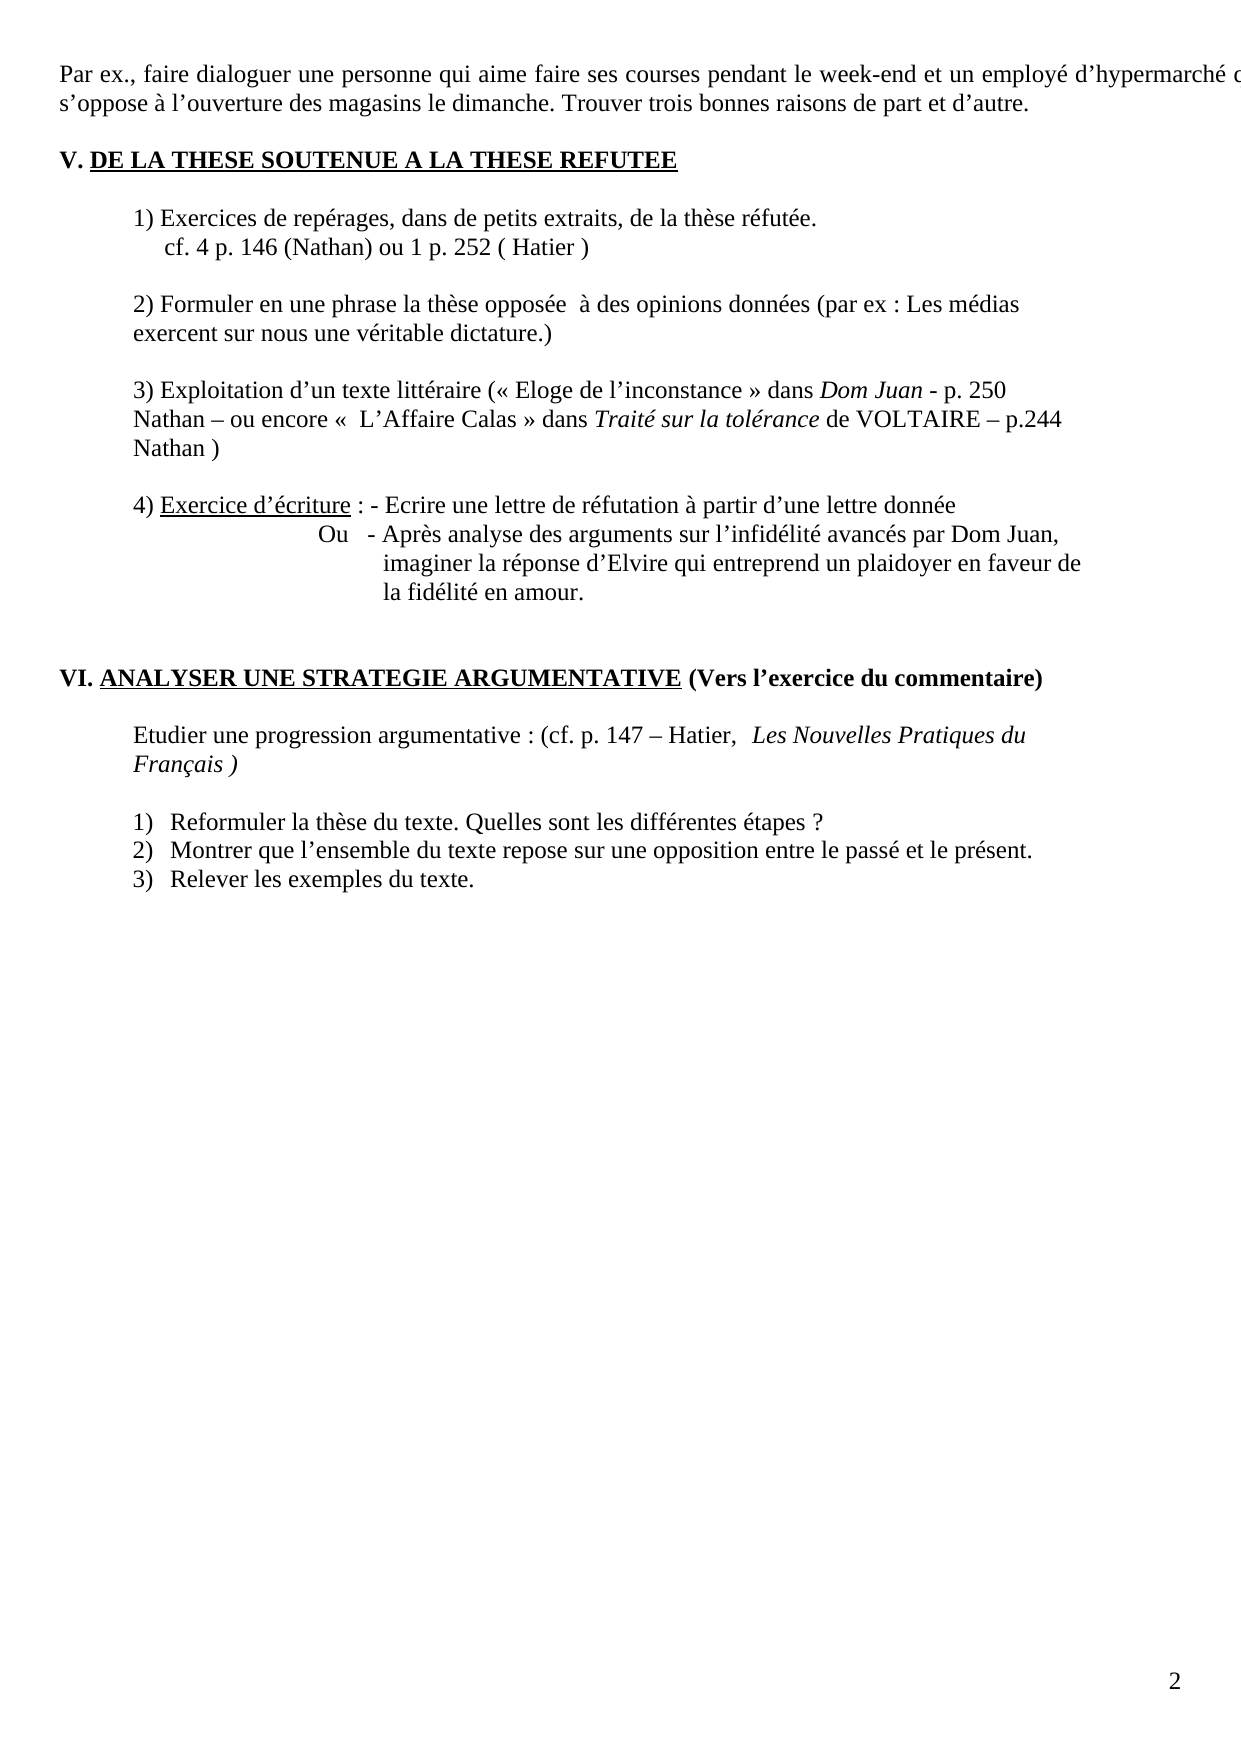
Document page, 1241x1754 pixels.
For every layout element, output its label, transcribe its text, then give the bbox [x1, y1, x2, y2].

text 3) Exploitation d’un texte littéraire (« Eloge de l’inconstance » dans Dom Juan - p. 250 [59, 375, 1240, 404]
text Nathan – ou encore « L’Affaire Calas » dans Traité sur la tolérance de VOLTAIRE – p.244 [59, 404, 1240, 433]
text Etudier une progression argumentative : (cf. p. 147 – Hatier, Les Nouvelles Pratiques du [59, 720, 1240, 749]
text VI. ANALYSER UNE STRATEGIE ARGUMENTATIVE (Vers l’exercice du commentaire) [59, 663, 1240, 692]
text Par ex., faire dialoguer une personne qui aime faire ses courses pendant le week-end et un employé d’hypermarché qui s’oppose à l’ouverture des magasins le dimanche. Trouver trois bonnes raisons de part et d’autre. [59, 59, 1240, 117]
text Nathan ) [59, 433, 1240, 462]
text exercent sur nous une véritable dictature.) [59, 318, 1240, 347]
text Ou - Après analyse des arguments sur l’infidélité avancés par Dom Juan, [59, 519, 1240, 548]
list Reformuler la thèse du texte. Quelles sont les différentes étapes ? [132, 807, 1240, 835]
text 2) Formuler en une phrase la thèse opposée à des opinions données (par ex : Les médias [59, 289, 1240, 318]
text cf. 4 p. 146 (Nathan) ou 1 p. 252 ( Hatier ) [59, 232, 1240, 260]
text imaginer la réponse d’Elvire qui entreprend un plaidoyer en faveur de [59, 548, 1240, 577]
text V. DE LA THESE SOUTENUE A LA THESE REFUTEE [59, 145, 1240, 174]
text 4) Exercice d’écriture : - Ecrire une lettre de réfutation à partir d’une lettre donnée [59, 490, 1240, 519]
text 1) Exercices de repérages, dans de petits extraits, de la thèse réfutée. [59, 203, 1240, 232]
text la fidélité en amour. [59, 577, 1240, 605]
list Relever les exemples du texte. [132, 864, 1240, 893]
text Français ) [59, 749, 1240, 778]
list Montrer que l’ensemble du texte repose sur une opposition entre le passé et le présent. [132, 835, 1240, 864]
